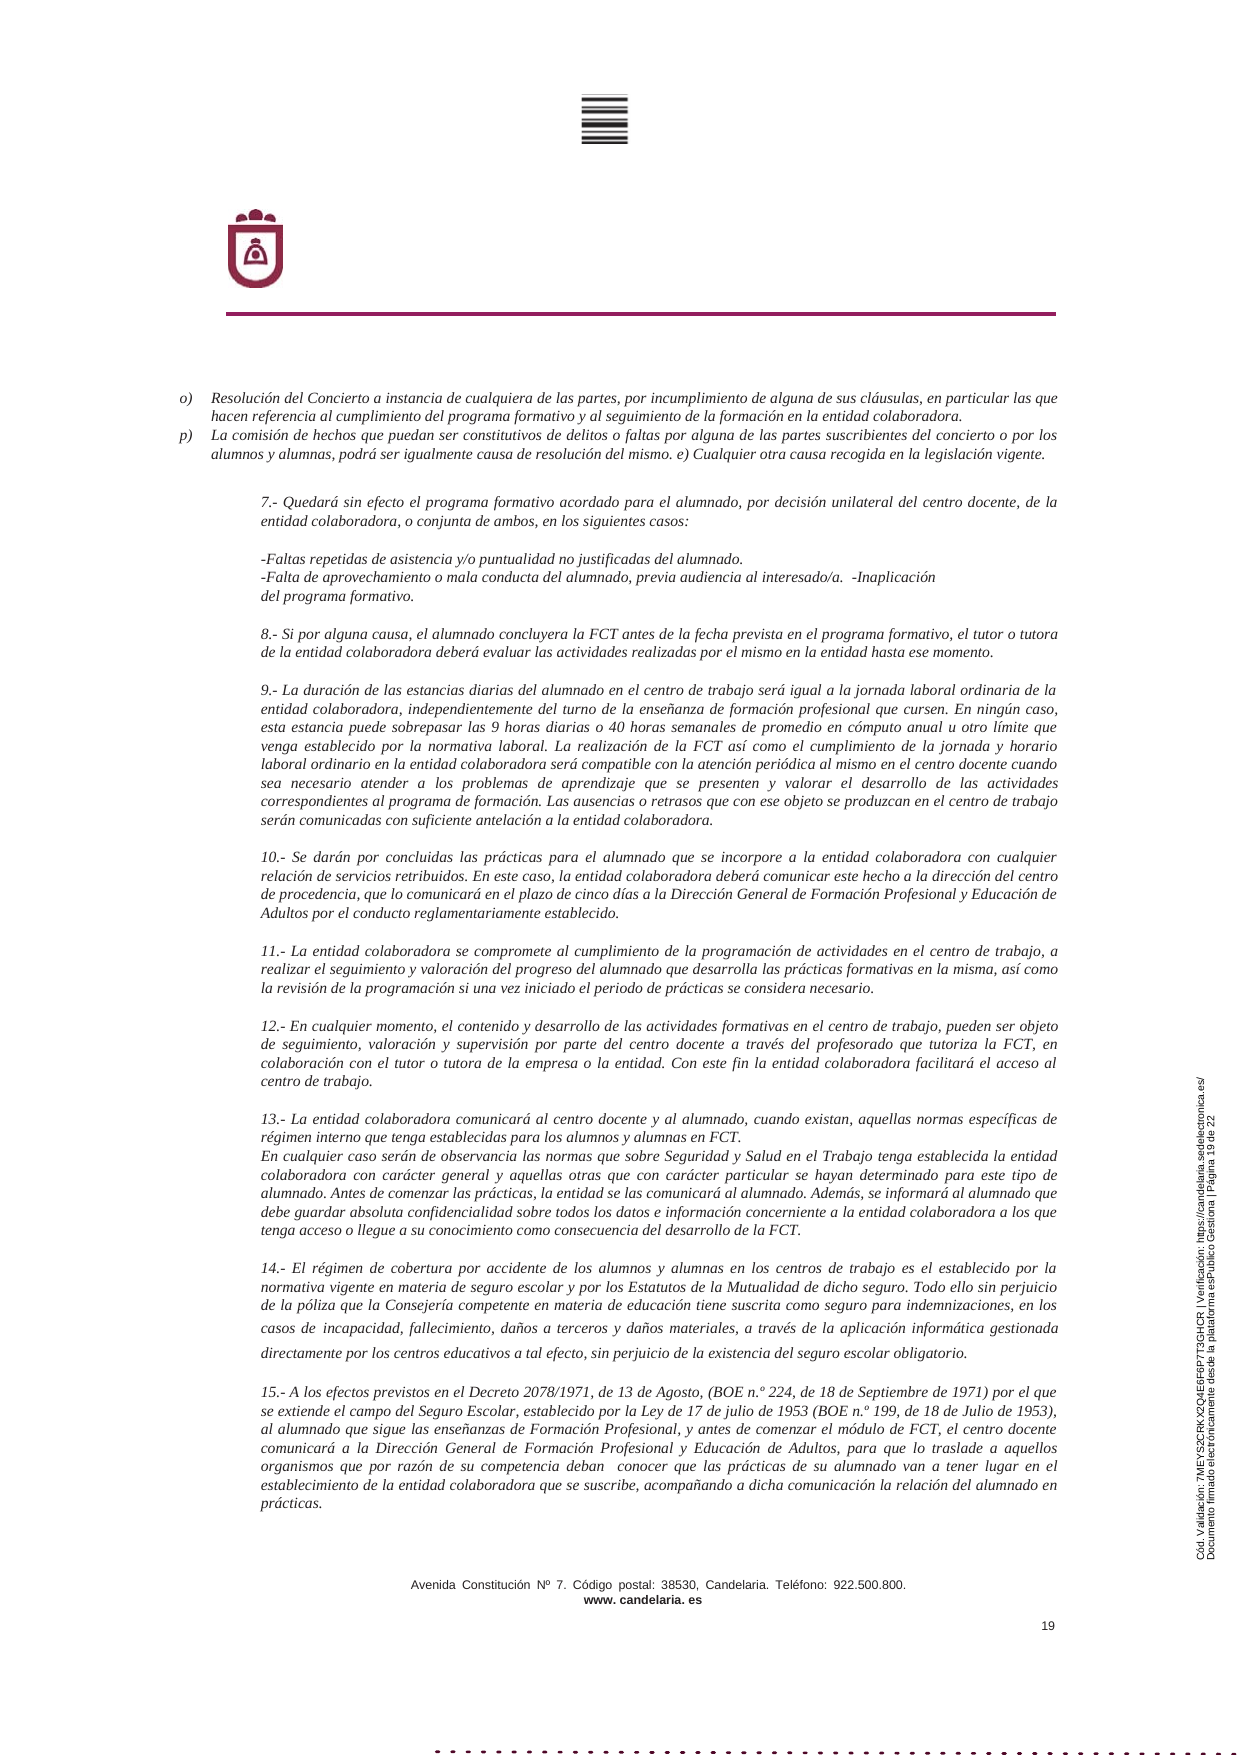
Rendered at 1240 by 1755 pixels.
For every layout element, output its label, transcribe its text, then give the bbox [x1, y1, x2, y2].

text 12.- En cualquier momento, el contenido y desarrollo de las actividades formativas en el centro de trabajo, pueden ser objeto de seguimiento, valoración y supervisión por parte del centro docente a través del profesorado que tutoriza la FCT, en colaboración con el tutor o tutora de la empresa o la entidad. Con este fin la entidad colaboradora facilitará el acceso al centro de trabajo. [261, 1017, 1061, 1090]
text -Faltas repetidas de asistencia y/o puntualidad no justificadas del alumnado. [261, 549, 1061, 567]
list La comisión de hechos que puedan ser constitutivos de delitos o faltas por alguna de las partes suscribientes del concierto o por los alumnos y alumnas, podrá ser igualmente causa de resolución del mismo. e) Cualquier otra causa recogida en la legislación vigente. [179, 426, 1061, 462]
text 9.- La duración de las estancias diarias del alumnado en el centro de trabajo será igual a la jornada laboral ordinaria de la entidad colaboradora, independientemente del turno de la enseñanza de formación profesional que cursen. En ningún caso, esta estancia puede sobrepasar las 9 horas diarias o 40 horas semanales de promedio en cómputo anual u otro límite que venga establecido por la normativa laboral. La realización de la FCT así como el cumplimiento de la jornada y horario laboral ordinario en la entidad colaboradora será compatible con la atención periódica al mismo en el centro docente cuando sea necesario atender a los problemas de aprendizaje que se presenten y valorar el desarrollo de las actividades correspondientes al programa de formación. Las ausencias o retrasos que con ese objeto se produzcan en el centro de trabajo serán comunicadas con suficiente antelación a la entidad colaboradora. [261, 681, 1061, 828]
text En cualquier caso serán de observancia las normas que sobre Seguridad y Salud en el Trabajo tenga establecida la entidad colaboradora con carácter general y aquellas otras que con carácter particular se hayan determinado para este tipo de alumnado. Antes de comenzar las prácticas, la entidad se las comunicará al alumnado. Además, se informará al alumnado que debe guardar absoluta confidencialidad sobre todos los datos e información concerniente a la entidad colaboradora a los que tenga acceso o llegue a su conocimiento como consecuencia del desarrollo de la FCT. [261, 1147, 1061, 1239]
text 14.- El régimen de cobertura por accidente de los alumnos y alumnas en los centros de trabajo es el establecido por la normativa vigente en materia de seguro escolar y por los Estatutos de la Mutualidad de dicho seguro. Todo ello sin perjuicio de la póliza que la Consejería competente en materia de educación tiene suscrita como seguro para indemnizaciones, en los casos de incapacidad, fallecimiento, daños a terceros y daños materiales, a través de la aplicación informática gestionada directamente por los centros educativos a tal efecto, sin perjuicio de la existencia del seguro escolar obligatorio. [261, 1259, 1061, 1363]
text 8.- Si por alguna causa, el alumnado concluyera la FCT antes de la fecha prevista en el programa formativo, el tutor o tutora de la entidad colaboradora deberá evaluar las actividades realizadas por el mismo en la entidad hasta ese momento. [261, 625, 1061, 661]
text -Falta de aprovechamiento o mala conducta del alumnado, previa audiencia al interesado/a. -Inaplicación del programa formativo. [261, 568, 938, 605]
text 15.- A los efectos previstos en el Decreto 2078/1971, de 13 de Agosto, (BOE n.º 224, de 18 de Septiembre de 1971) por el que se extiende el campo del Seguro Escolar, establecido por la Ley de 17 de julio de 1953 (BOE n.º 199, de 18 de Julio de 1953), al alumnado que sigue las enseñanzas de Formación Profesional, y antes de comenzar el módulo de FCT, el centro docente comunicará a la Dirección General de Formación Profesional y Educación de Adultos, para que lo traslade a aquellos organismos que por razón de su competencia deban conocer que las prácticas de su alumnado van a tener lugar en el establecimiento de la entidad colaboradora que se suscribe, acompañando a dicha comunicación la relación del alumnado en prácticas. [261, 1383, 1061, 1512]
text 11.- La entidad colaboradora se compromete al cumplimiento de la programación de actividades en el centro de trabajo, a realizar el seguimiento y valoración del progreso del alumnado que desarrolla las prácticas formativas en la misma, así como la revisión de la programación si una vez iniciado el periodo de prácticas se considera necesario. [261, 942, 1061, 996]
text 13.- La entidad colaboradora comunicará al centro docente y al alumnado, cuando existan, aquellas normas específicas de régimen interno que tenga establecidas para los alumnos y alumnas en FCT. [261, 1110, 1061, 1146]
list Resolución del Concierto a instancia de cualquiera de las partes, por incumplimiento de alguna de sus cláusulas, en particular las que hacen referencia al cumplimiento del programa formativo y al seguimiento de la formación en la entidad colaboradora. [179, 389, 1061, 425]
text 7.- Quedará sin efecto el programa formativo acordado para el alumnado, por decisión unilateral del centro docente, de la entidad colaboradora, o conjunta de ambos, en los siguientes casos: [261, 493, 1061, 529]
text 10.- Se darán por concluidas las prácticas para el alumnado que se incorpore a la entidad colaboradora con cualquier relación de servicios retribuidos. En este caso, la entidad colaboradora deberá comunicar este hecho a la dirección del centro de procedencia, que lo comunicará en el plazo de cinco días a la Dirección General de Formación Profesional y Educación de Adultos por el conducto reglamentariamente establecido. [261, 848, 1061, 922]
